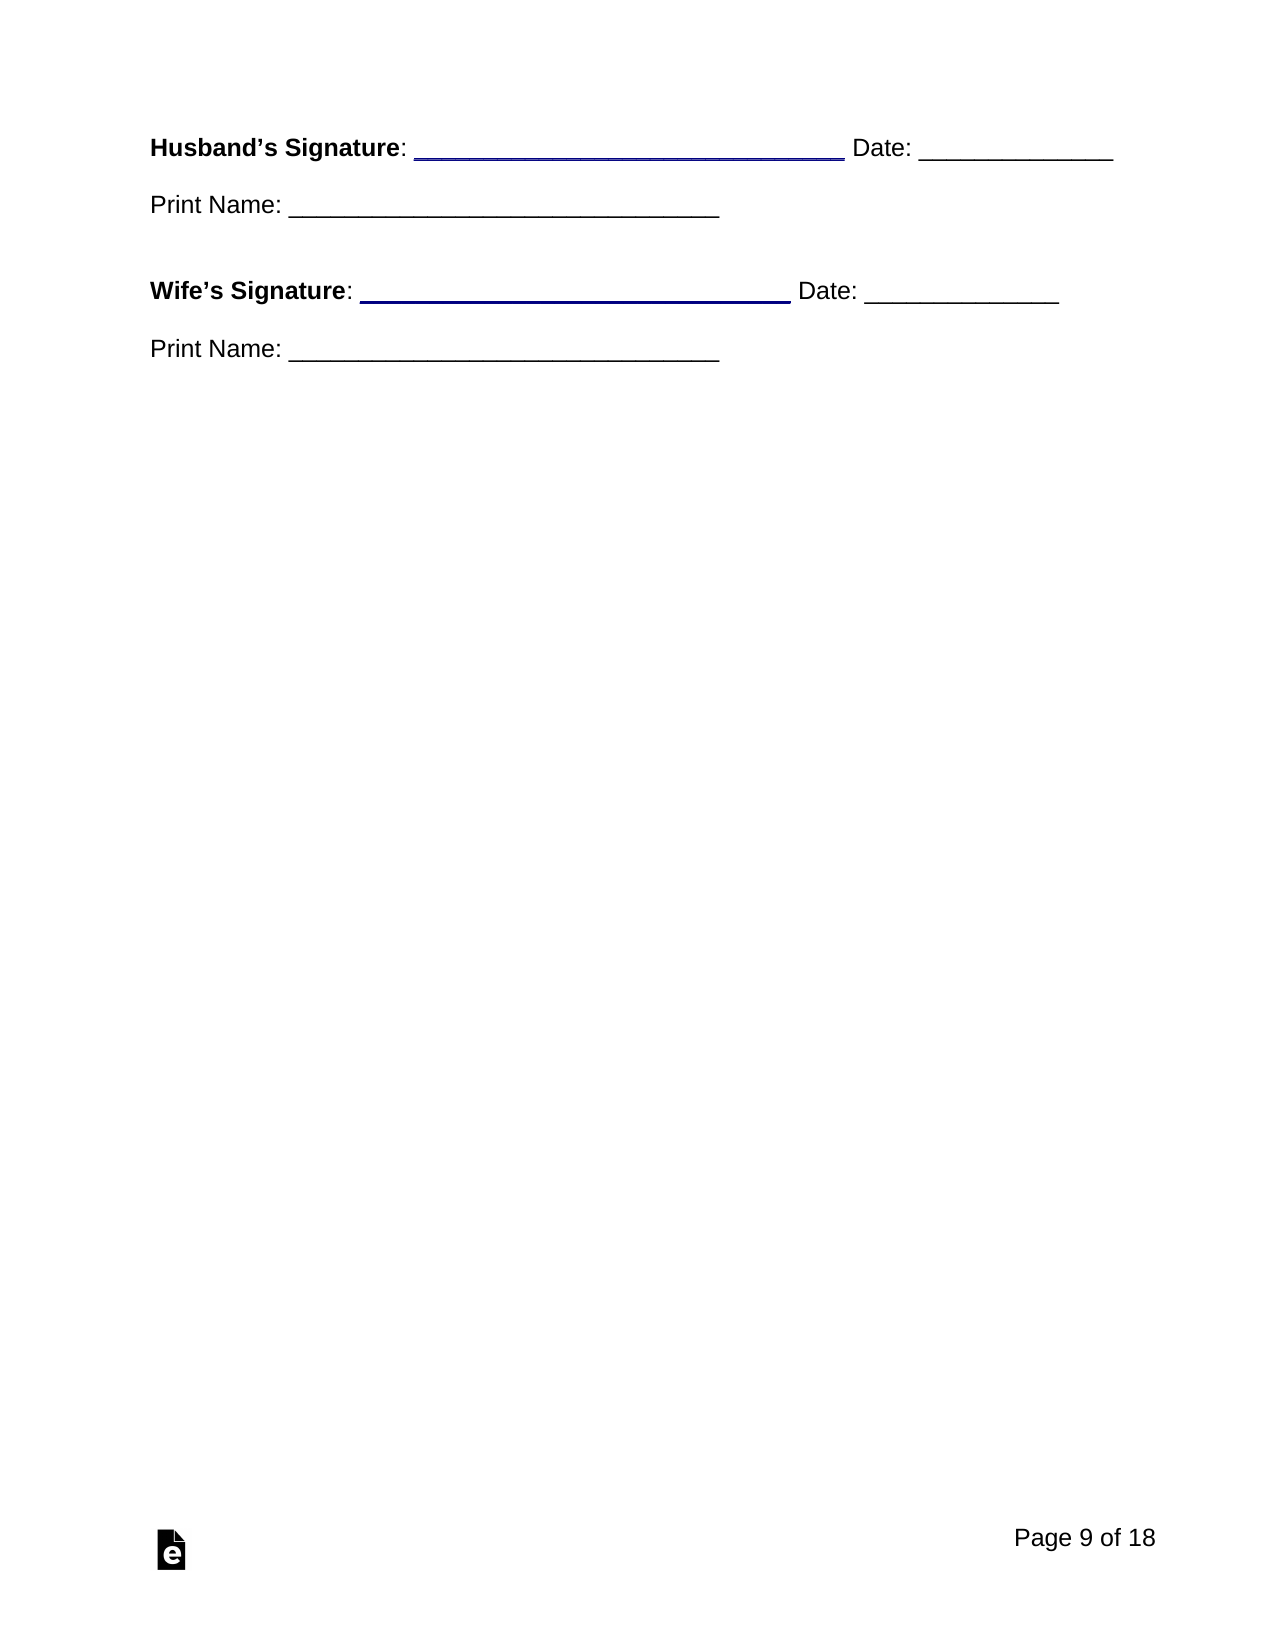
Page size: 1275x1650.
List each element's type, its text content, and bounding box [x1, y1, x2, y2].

text Print Name: _______________________________ [150, 190, 1125, 219]
text Husband’s Signature: _______________________________ Date: ______________ [150, 132, 1125, 161]
text Wife’s Signature: _______________________________ Date: ______________ [150, 276, 1125, 305]
text Print Name: _______________________________ [150, 334, 1125, 362]
